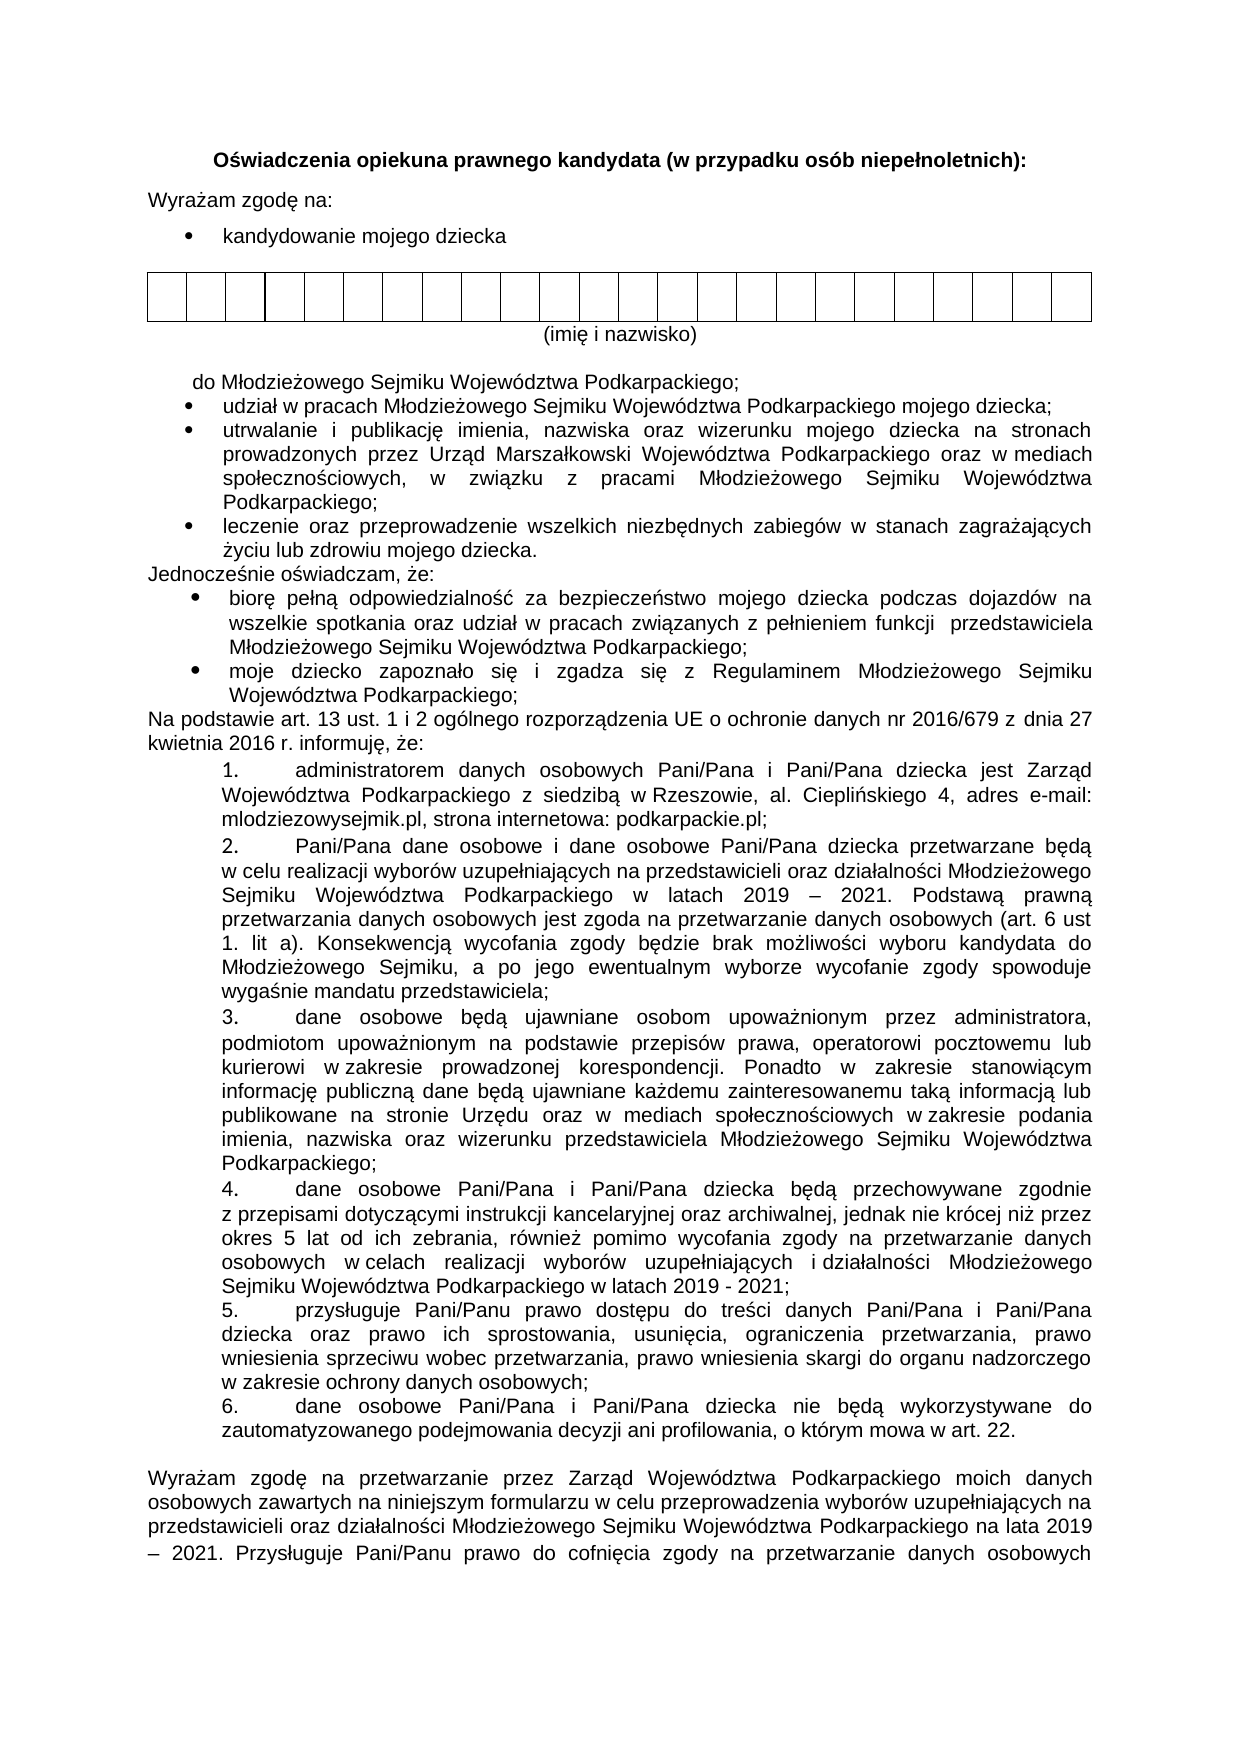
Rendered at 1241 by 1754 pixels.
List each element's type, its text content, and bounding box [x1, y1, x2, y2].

table_header [737, 273, 776, 321]
list biorę pełną odpowiedzialność za bezpieczeństwo mojego dziecka podczas dojazdów na wszelkie spotkania oraz udział w pracach związanych z pełnieniem funkcji przedstawiciela Młodzieżowego Sejmiku Województwa Podkarpackiego; [191, 586, 1093, 658]
list moje dziecko zapoznało się i zgadza się z Regulaminem Młodzieżowego Sejmiku Województwa Podkarpackiego; [191, 658, 1093, 707]
list dane osobowe będą ujawniane osobom upoważnionym przez administratora, podmiotom upoważnionym na podstawie przepisów prawa, operatorowi pocztowemu lub kurierowi w zakresie prowadzonej korespondencji. Ponadto w zakresie stanowiącym informację publiczną dane będą ujawniane każdemu zainteresowanemu taką informacją lub publikowane na stronie Urzędu oraz w mediach społecznościowych w zakresie podania imienia, nazwiska oraz wizerunku przedstawiciela Młodzieżowego Sejmiku Województwa Podkarpackiego; [221, 1002, 1093, 1174]
list leczenie oraz przeprowadzenie wszelkich niezbędnych zabiegów w stanach zagrażających życiu lub zdrowiu mojego dziecka. [185, 514, 1093, 562]
list przysługuje Pani/Panu prawo dostępu do treści danych Pani/Pana i Pani/Pana dziecka oraz prawo ich sprostowania, usunięcia, ograniczenia przetwarzania, prawo wniesienia sprzeciwu wobec przetwarzania, prawo wniesienia skargi do organu nadzorczego w zakresie ochrony danych osobowych; [221, 1298, 1093, 1394]
list Pani/Pana dane osobowe i dane osobowe Pani/Pana dziecka przetwarzane będą w celu realizacji wyborów uzupełniających na przedstawicieli oraz działalności Młodzieżowego Sejmiku Województwa Podkarpackiego w latach 2019 – 2021. Podstawą prawną przetwarzania danych osobowych jest zgoda na przetwarzanie danych osobowych (art. 6 ust 1. lit a). Konsekwencją wycofania zgody będzie brak możliwości wyboru kandydata do Młodzieżowego Sejmiku, a po jego ewentualnym wyborze wycofanie zgody spowoduje wygaśnie mandatu przedstawiciela; [221, 831, 1093, 1002]
table_header [619, 273, 657, 321]
table_header [383, 273, 422, 321]
text Wyrażam zgodę na przetwarzanie przez Zarząd Województwa Podkarpackiego moich danych osobowych zawartych na niniejszym formularzu w celu przeprowadzenia wyborów uzupełniających na przedstawicieli oraz działalności Młodzieżowego Sejmiku Województwa Podkarpackiego na lata 2019 – 2021. Przysługuje Pani/Panu prawo do cofnięcia zgody na przetwarzanie danych osobowych [148, 1466, 1093, 1566]
table_header [816, 273, 854, 321]
table_header [540, 273, 579, 321]
table_header [580, 273, 618, 321]
table_header [895, 273, 933, 321]
table_header [658, 273, 697, 321]
list utrwalanie i publikację imienia, nazwiska oraz wizerunku mojego dziecka na stronach prowadzonych przez Urząd Marszałkowski Województwa Podkarpackiego oraz w mediach społecznościowych, w związku z pracami Młodzieżowego Sejmiku Województwa Podkarpackiego; [185, 418, 1093, 514]
table_header [462, 273, 500, 321]
text (imię i nazwisko) [148, 322, 1093, 346]
list dane osobowe Pani/Pana i Pani/Pana dziecka nie będą wykorzystywane do zautomatyzowanego podejmowania decyzji ani profilowania, o którym mowa w art. 22. [221, 1394, 1093, 1442]
table_header [1052, 273, 1091, 321]
table_header [855, 273, 894, 321]
text Oświadczenia opiekuna prawnego kandydata (w przypadku osób niepełnoletnich): [148, 148, 1093, 172]
table_header [344, 273, 382, 321]
text Wyrażam zgodę na: [148, 188, 1093, 212]
table_header [934, 273, 972, 321]
table_header [148, 273, 186, 321]
table_header [777, 273, 815, 321]
text Na podstawie art. 13 ust. 1 i 2 ogólnego rozporządzenia UE o ochronie danych nr 2016/679 z dnia 27 kwietnia 2016 r. informuję, że: [148, 707, 1093, 755]
table_header [266, 273, 304, 321]
list kandydowanie mojego dziecka [185, 224, 1093, 248]
list administratorem danych osobowych Pani/Pana i Pani/Pana dziecka jest Zarząd Województwa Podkarpackiego z siedzibą w Rzeszowie, al. Cieplińskiego 4, adres e-mail: mlodziezowysejmik.pl, strona internetowa: podkarpackie.pl; [221, 755, 1093, 831]
list udział w pracach Młodzieżowego Sejmiku Województwa Podkarpackiego mojego dziecka; [185, 394, 1093, 418]
text Jednocześnie oświadczam, że: [148, 562, 1093, 586]
table_header [423, 273, 461, 321]
list dane osobowe Pani/Pana i Pani/Pana dziecka będą przechowywane zgodnie z przepisami dotyczącymi instrukcji kancelaryjnej oraz archiwalnej, jednak nie krócej niż przez okres 5 lat od ich zebrania, również pomimo wycofania zgody na przetwarzanie danych osobowych w celach realizacji wyborów uzupełniających i działalności Młodzieżowego Sejmiku Województwa Podkarpackiego w latach 2019 - 2021; [221, 1174, 1093, 1298]
table_header [698, 273, 736, 321]
table_header [501, 273, 539, 321]
table_header [305, 273, 343, 321]
table_header [187, 273, 225, 321]
text do Młodzieżowego Sejmiku Województwa Podkarpackiego; [192, 370, 1093, 394]
table_header [973, 273, 1012, 321]
table_header [226, 273, 264, 321]
table_header [1013, 273, 1051, 321]
